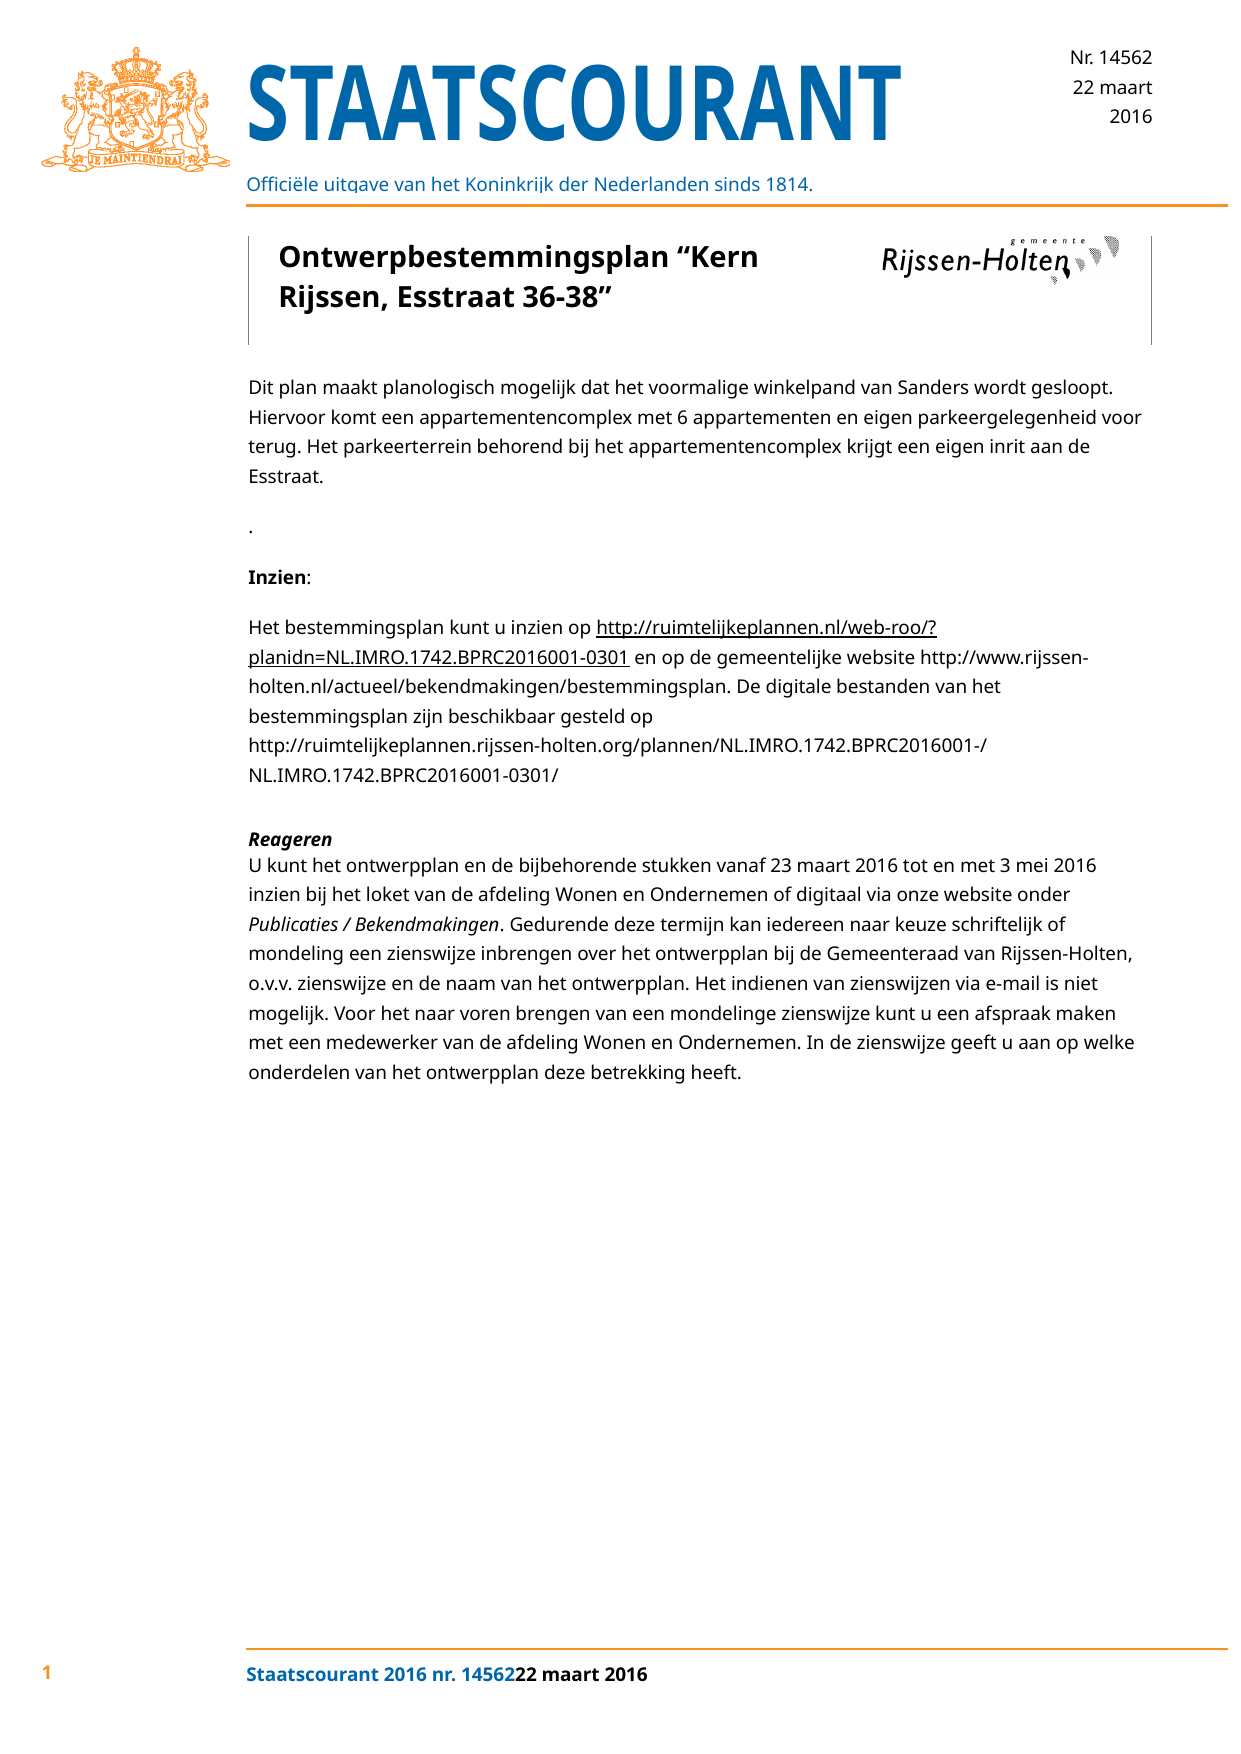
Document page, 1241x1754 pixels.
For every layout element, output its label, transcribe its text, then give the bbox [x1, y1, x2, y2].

text Reageren [248, 826, 1152, 852]
table_header Ontwerpbestemmingsplan “Kern Rijssen, Esstraat 36-38” [249, 236, 850, 345]
text U kunt het ontwerpplan en de bijbehorende stukken vanaf 23 maart 2016 tot en met 3 mei 2016 inzien bij het loket van de afdeling Wonen en Ondernemen of digitaal via onze website onder Publicaties / Bekendmakingen. Gedurende deze termijn kan iedereen naar keuze schriftelijk of mondeling een zienswijze inbrengen over het ontwerpplan bij de Gemeenteraad van Rijssen-Holten, o.v.v. zienswijze en de naam van het ontwerpplan. Het indienen van zienswijzen via e-mail is niet mogelijk. Voor het naar voren brengen van een mondelinge zienswijze kunt u een afspraak maken met een medewerker van de afdeling Wonen en Ondernemen. In de zienswijze geeft u aan op welke onderdelen van het ontwerpplan deze betrekking heeft. [248, 852, 1152, 1085]
text Dit plan maakt planologisch mogelijk dat het voormalige winkelpand van Sanders wordt gesloopt. Hiervoor komt een appartementencomplex met 6 appartementen en eigen parkeergelegenheid voor terug. Het parkeerterrein behorend bij het appartementencomplex krijgt een eigen inrit aan de Esstraat. [248, 374, 1152, 489]
text . [248, 513, 1152, 539]
text Inzien: [248, 564, 1152, 589]
table_header [850, 236, 1151, 345]
picture [41, 47, 231, 172]
picture [882, 236, 1119, 285]
text Het bestemmingsplan kunt u inzien op http://ruimtelijkeplannen.nl/web-roo/?planidn=NL.IMRO.1742.BPRC2016001-0301 en op de gemeentelijke website http://www.rijssen-holten.nl/actueel/bekendmakingen/bestemmingsplan. De digitale bestanden van het bestemmingsplan zijn beschikbaar gesteld op http://ruimtelijkeplannen.rijssen-holten.org/plannen/NL.IMRO.1742.BPRC2016001-/NL.IMRO.1742.BPRC2016001-0301/ [248, 614, 1152, 788]
